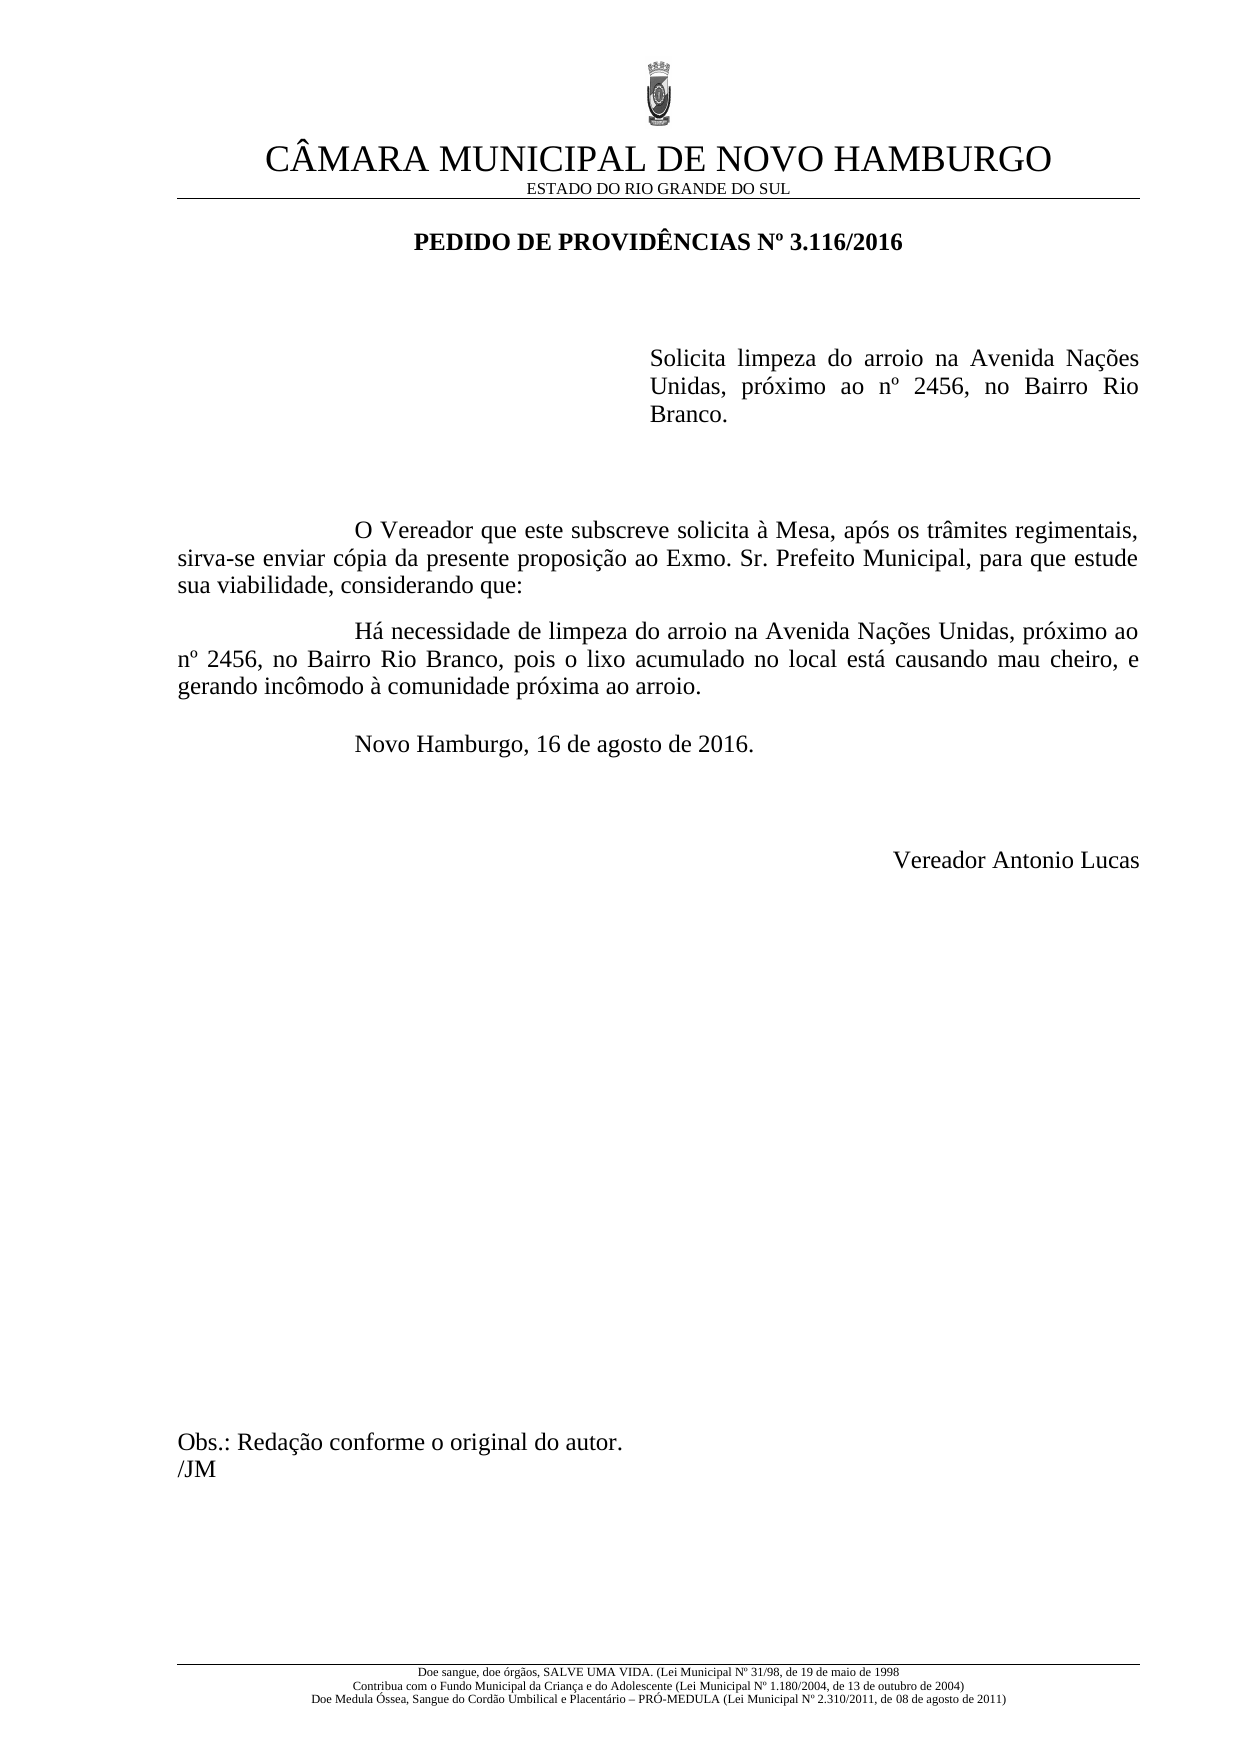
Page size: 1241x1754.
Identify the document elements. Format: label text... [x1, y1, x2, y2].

text Novo Hamburgo, 16 de agosto de 2016. [177, 730, 1140, 757]
text Vereador Antonio Lucas [177, 846, 1140, 874]
text PEDIDO DE PROVIDÊNCIAS Nº 3.116/2016 [177, 228, 1140, 256]
text O Vereador que este subscreve solicita à Mesa, após os trâmites regimentais, sirva-se enviar cópia da presente proposição ao Exmo. Sr. Prefeito Municipal, para que estude sua viabilidade, considerando que: [177, 516, 1140, 599]
text Obs.: Redação conforme o original do autor. [177, 1428, 1140, 1456]
text Há necessidade de limpeza do arroio na Avenida Nações Unidas, próximo ao nº 2456, no Bairro Rio Branco, pois o lixo acumulado no local está causando mau cheiro, e gerando incômodo à comunidade próxima ao arroio. [177, 617, 1140, 700]
text Solicita limpeza do arroio na Avenida Nações Unidas, próximo ao nº 2456, no Bairro Rio Branco. [649, 344, 1140, 428]
text /JM [177, 1456, 1140, 1483]
